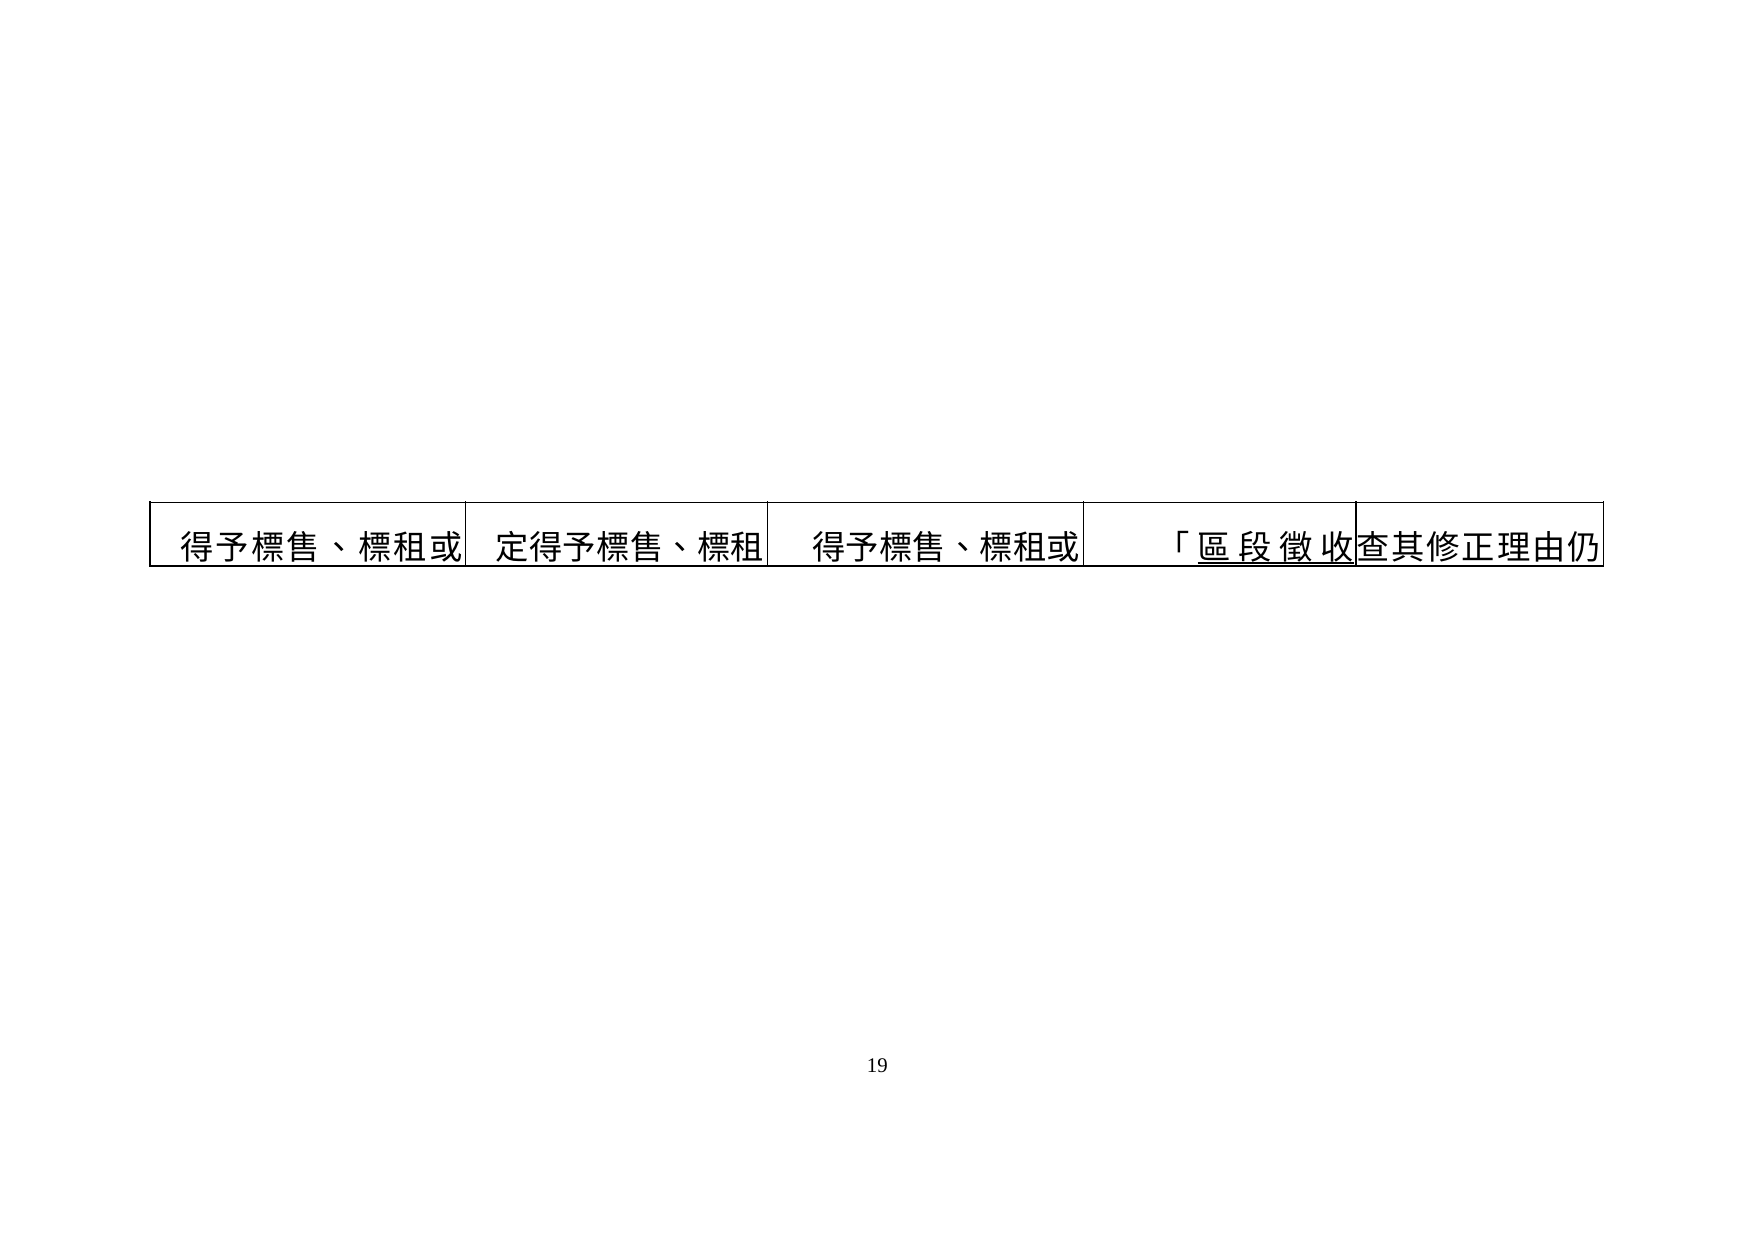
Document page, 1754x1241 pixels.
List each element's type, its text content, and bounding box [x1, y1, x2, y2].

table_cell 關於地政局修正條文第二項但書增訂「等政策目的需要」一節，查其修正理由仍按現行條文第二項但書所定引進民間投資或參與公共建設之政策需要，並無其他修正理由，爰予刪除。另其餘地政局修正條文及修正說明酌作修正。 [1357, 503, 1603, 565]
table_cell 第二條 本辦法所稱區段徵收土地，指本條例第四十四條第一項第五款規定得予標售、標租或設定地上權之可供建築土地。 臺北市（以下簡稱本市）區段徵收土地採行標售、標租或設定地上權方式之選擇，應由區段徵收土地之管理機關（以下簡稱管理機關）依程序簽報臺北市政府（以下簡稱本府）核定。但為引進民間投資或參與公共建設辦理設定地上權者，由本府各目的事業主管機關簽報本府核定。 [768, 503, 1083, 565]
table_cell 一、按土地徵收條例第四十四條第一項第五款規定：「區段徵收範圍內土地，經規劃整理後，除依第四十三條規定配回原管理機關及第四十三條之一規定配售外，其處理方式如下：……五、其餘可供建築土地，得予標售、標租或設定地上權。」、及同條第六項規定：「第一項第五款土地之標售、標租及設定地上權辦法，由各級主管機關定之。」。 二、查業依前開條例規定訂定之中央及地方區段徵收土地標售標租及設定地上權辦法，均規定標售、標租及設定地上權以公開招標方式辦理，惟內政部一一四年七月十六日台內地字第一一四０二六四四六六號函示說明二略以，本府如考量有專案設定地上權予特定對象使用之必要，依前揭土地徵收條例，得於本府所定之「臺北市區段徵收土地標售標租及設定地上權辦法」，訂定相關規定後辦理，亦即專案設定地上權屬條例授權之範疇，爰修正本現行條文第二項但書，於符合特定政策目的，而有於引進民間投資或參與公共建設之需要時，增訂得以專案設定地上權予特定對象之方式為之，以提升政策工具本市區段徵收土地多元運用彈性，以符政策需求。 [1084, 503, 1355, 565]
table_cell 得予標售、標租或 [151, 503, 465, 565]
table_cell 定得予標售、標租 [466, 503, 767, 565]
